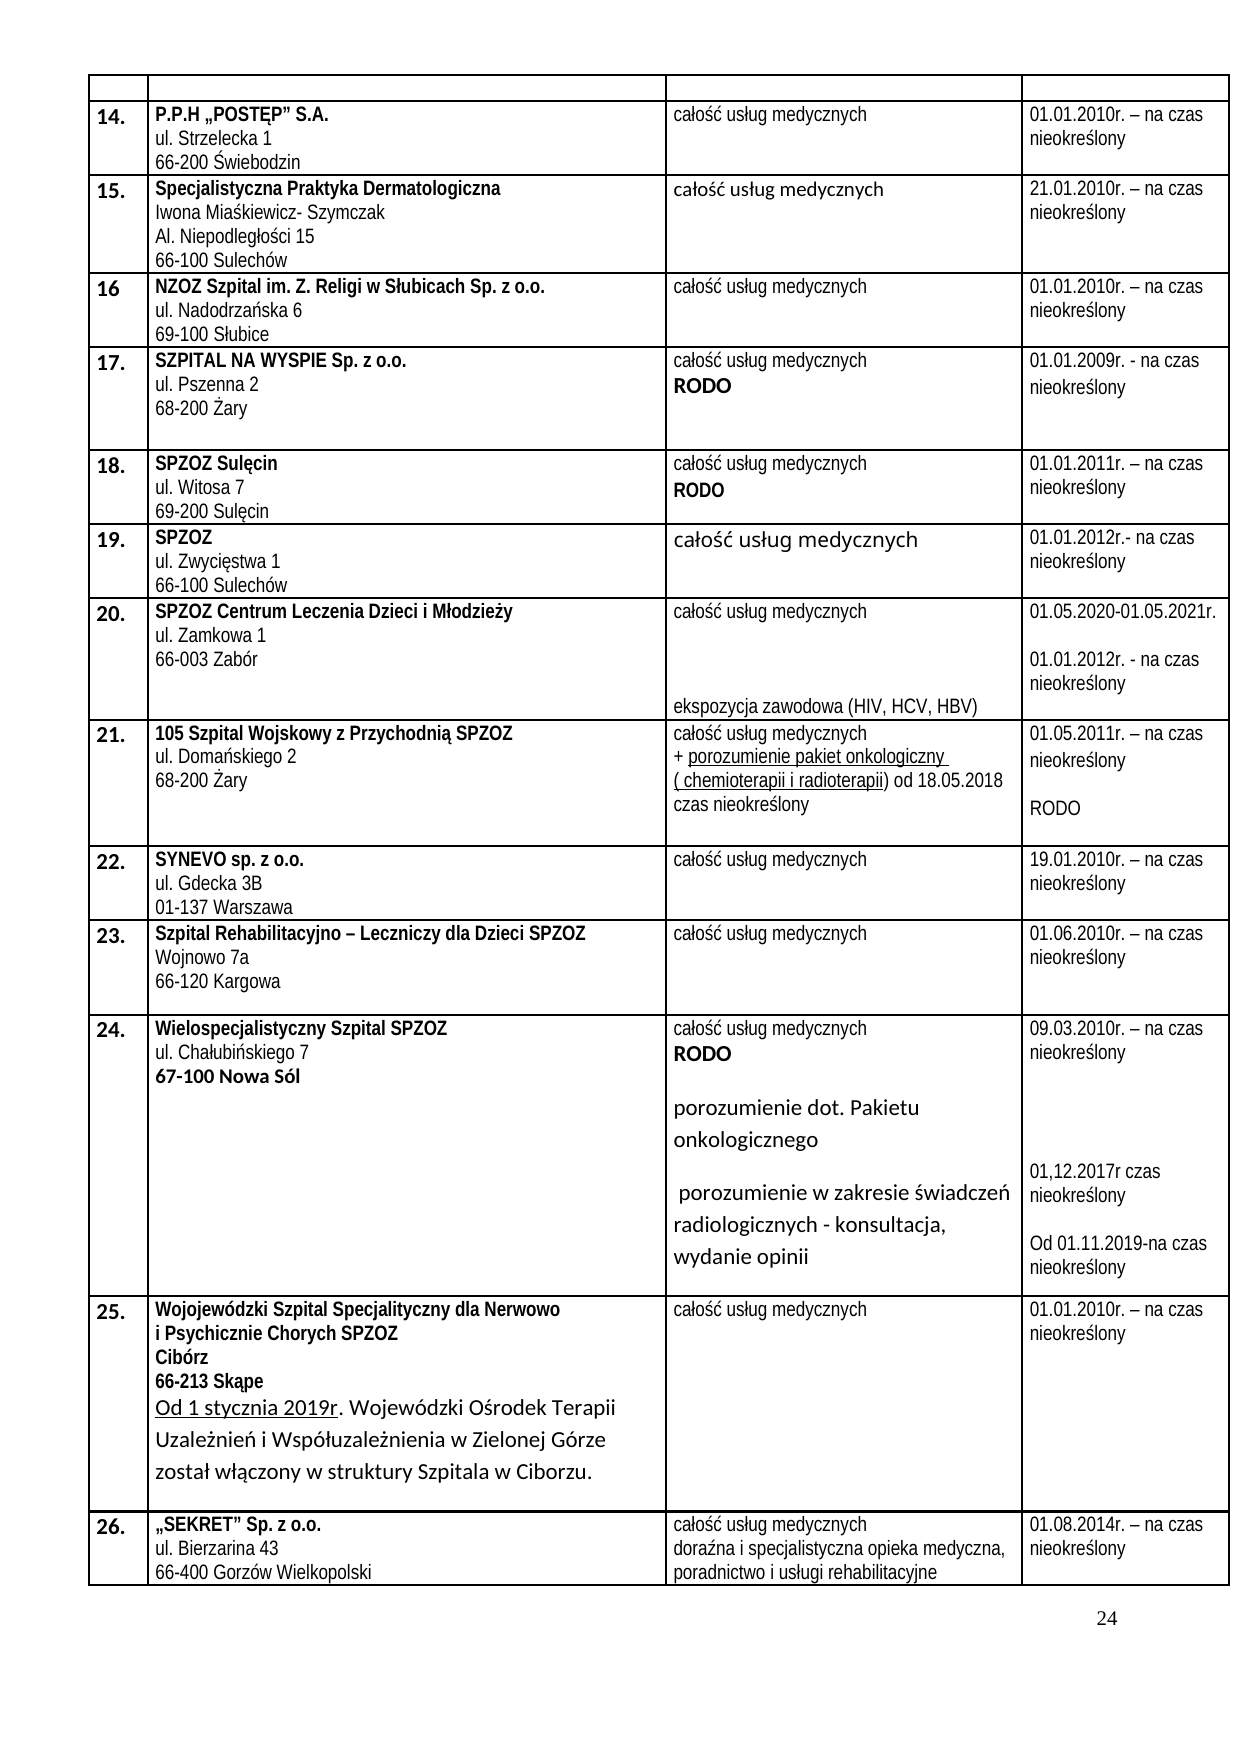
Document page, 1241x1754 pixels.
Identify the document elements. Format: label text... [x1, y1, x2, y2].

table_cell całość usług medycznych [667, 847, 1021, 919]
table_cell całość usług medycznych [667, 1297, 1021, 1510]
table_cell całość usług medycznych RODO [667, 348, 1021, 449]
table_cell 24. [90, 1016, 147, 1295]
table_cell całość usług medycznych [667, 176, 1021, 272]
table_cell 01.06.2010r. – na czas nieokreślony [1023, 921, 1228, 1013]
table_cell 15. [90, 176, 147, 272]
table_cell Szpital Rehabilitacyjno – Leczniczy dla Dzieci SPZOZ Wojnowo 7a 66-120 Kargowa [149, 921, 665, 1013]
table_cell 01.01.2010r. – na czas nieokreślony [1023, 102, 1228, 174]
table_cell 01.01.2010r. – na czas nieokreślony [1023, 1297, 1228, 1510]
table_cell całość usług medycznych RODO porozumienie dot. Pakietu onkologicznego porozumienie w zakresie świadczeń radiologicznych - konsultacja, wydanie opinii [667, 1016, 1021, 1295]
table_cell Wojojewódzki Szpital Specjalityczny dla Nerwowo i Psychicznie Chorych SPZOZ Cibórz 66-213 Skąpe Od 1 stycznia 2019r. Wojewódzki Ośrodek Terapii Uzależnień i Współuzależnienia w Zielonej Górze został włączony w struktury Szpitala w Ciborzu. [149, 1297, 665, 1510]
table_cell Wielospecjalistyczny Szpital SPZOZ ul. Chałubińskiego 7 67-100 Nowa Sól [149, 1016, 665, 1295]
table_cell 19. [90, 525, 147, 597]
table_cell całość usług medycznych doraźna i specjalistyczna opieka medyczna, poradnictwo i usługi rehabilitacyjne [667, 1513, 1021, 1584]
table_cell całość usług medycznych [667, 274, 1021, 346]
table_cell całość usług medycznych + porozumienie pakiet onkologiczny ( chemioterapii i radioterapii) od 18.05.2018 czas nieokreślony [667, 721, 1021, 845]
table_cell 01.01.2009r. - na czas nieokreślony [1023, 348, 1228, 449]
table_cell 23. [90, 921, 147, 1013]
table_cell 19.01.2010r. – na czas nieokreślony [1023, 847, 1228, 919]
table_cell 18. [90, 451, 147, 523]
table_cell SPZOZ ul. Zwycięstwa 1 66-100 Sulechów [149, 525, 665, 597]
table_cell całość usług medycznych [667, 921, 1021, 1013]
table_cell 17. [90, 348, 147, 449]
table_cell „SEKRET” Sp. z o.o. ul. Bierzarina 43 66-400 Gorzów Wielkopolski [149, 1513, 665, 1584]
table_cell całość usług medycznych ekspozycja zawodowa (HIV, HCV, HBV) [667, 599, 1021, 718]
table_cell 16 [90, 274, 147, 346]
table_cell SZPITAL NA WYSPIE Sp. z o.o. ul. Pszenna 2 68-200 Żary [149, 348, 665, 449]
table_cell NZOZ Szpital im. Z. Religi w Słubicach Sp. z o.o. ul. Nadodrzańska 6 69-100 Słubice [149, 274, 665, 346]
table_cell [667, 76, 1021, 100]
table_cell 21.01.2010r. – na czas nieokreślony [1023, 176, 1228, 272]
table_cell 26. [90, 1513, 147, 1584]
table_cell 22. [90, 847, 147, 919]
table_cell [90, 76, 147, 100]
table_cell 01.01.2011r. – na czas nieokreślony [1023, 451, 1228, 523]
table_cell P.P.H „POSTĘP” S.A. ul. Strzelecka 1 66-200 Świebodzin [149, 102, 665, 174]
table_cell 01.01.2012r.- na czas nieokreślony [1023, 525, 1228, 597]
table_cell 01.05.2011r. – na czas nieokreślony RODO [1023, 721, 1228, 845]
table_cell SPZOZ Sulęcin ul. Witosa 7 69-200 Sulęcin [149, 451, 665, 523]
table_cell 14. [90, 102, 147, 174]
table_cell całość usług medycznych [667, 525, 1021, 597]
table_cell 09.03.2010r. – na czas nieokreślony 01,12.2017r czas nieokreślony Od 01.11.2019-na czas nieokreślony [1023, 1016, 1228, 1295]
table_cell Specjalistyczna Praktyka Dermatologiczna Iwona Miaśkiewicz- Szymczak Al. Niepodległości 15 66-100 Sulechów [149, 176, 665, 272]
table_cell 01.05.2020-01.05.2021r. 01.01.2012r. - na czas nieokreślony [1023, 599, 1228, 718]
table_cell całość usług medycznych [667, 102, 1021, 174]
table_cell 20. [90, 599, 147, 718]
table_cell 01.01.2010r. – na czas nieokreślony [1023, 274, 1228, 346]
table_cell 25. [90, 1297, 147, 1510]
table_cell SYNEVO sp. z o.o. ul. Gdecka 3B 01-137 Warszawa [149, 847, 665, 919]
table_cell 21. [90, 721, 147, 845]
table_cell 105 Szpital Wojskowy z Przychodnią SPZOZ ul. Domańskiego 2 68-200 Żary [149, 721, 665, 845]
table_cell SPZOZ Centrum Leczenia Dzieci i Młodzieży ul. Zamkowa 1 66-003 Zabór [149, 599, 665, 718]
table_cell [1023, 76, 1228, 100]
table_cell [149, 76, 665, 100]
table_cell 01.08.2014r. – na czas nieokreślony [1023, 1513, 1228, 1584]
table_cell całość usług medycznych RODO [667, 451, 1021, 523]
